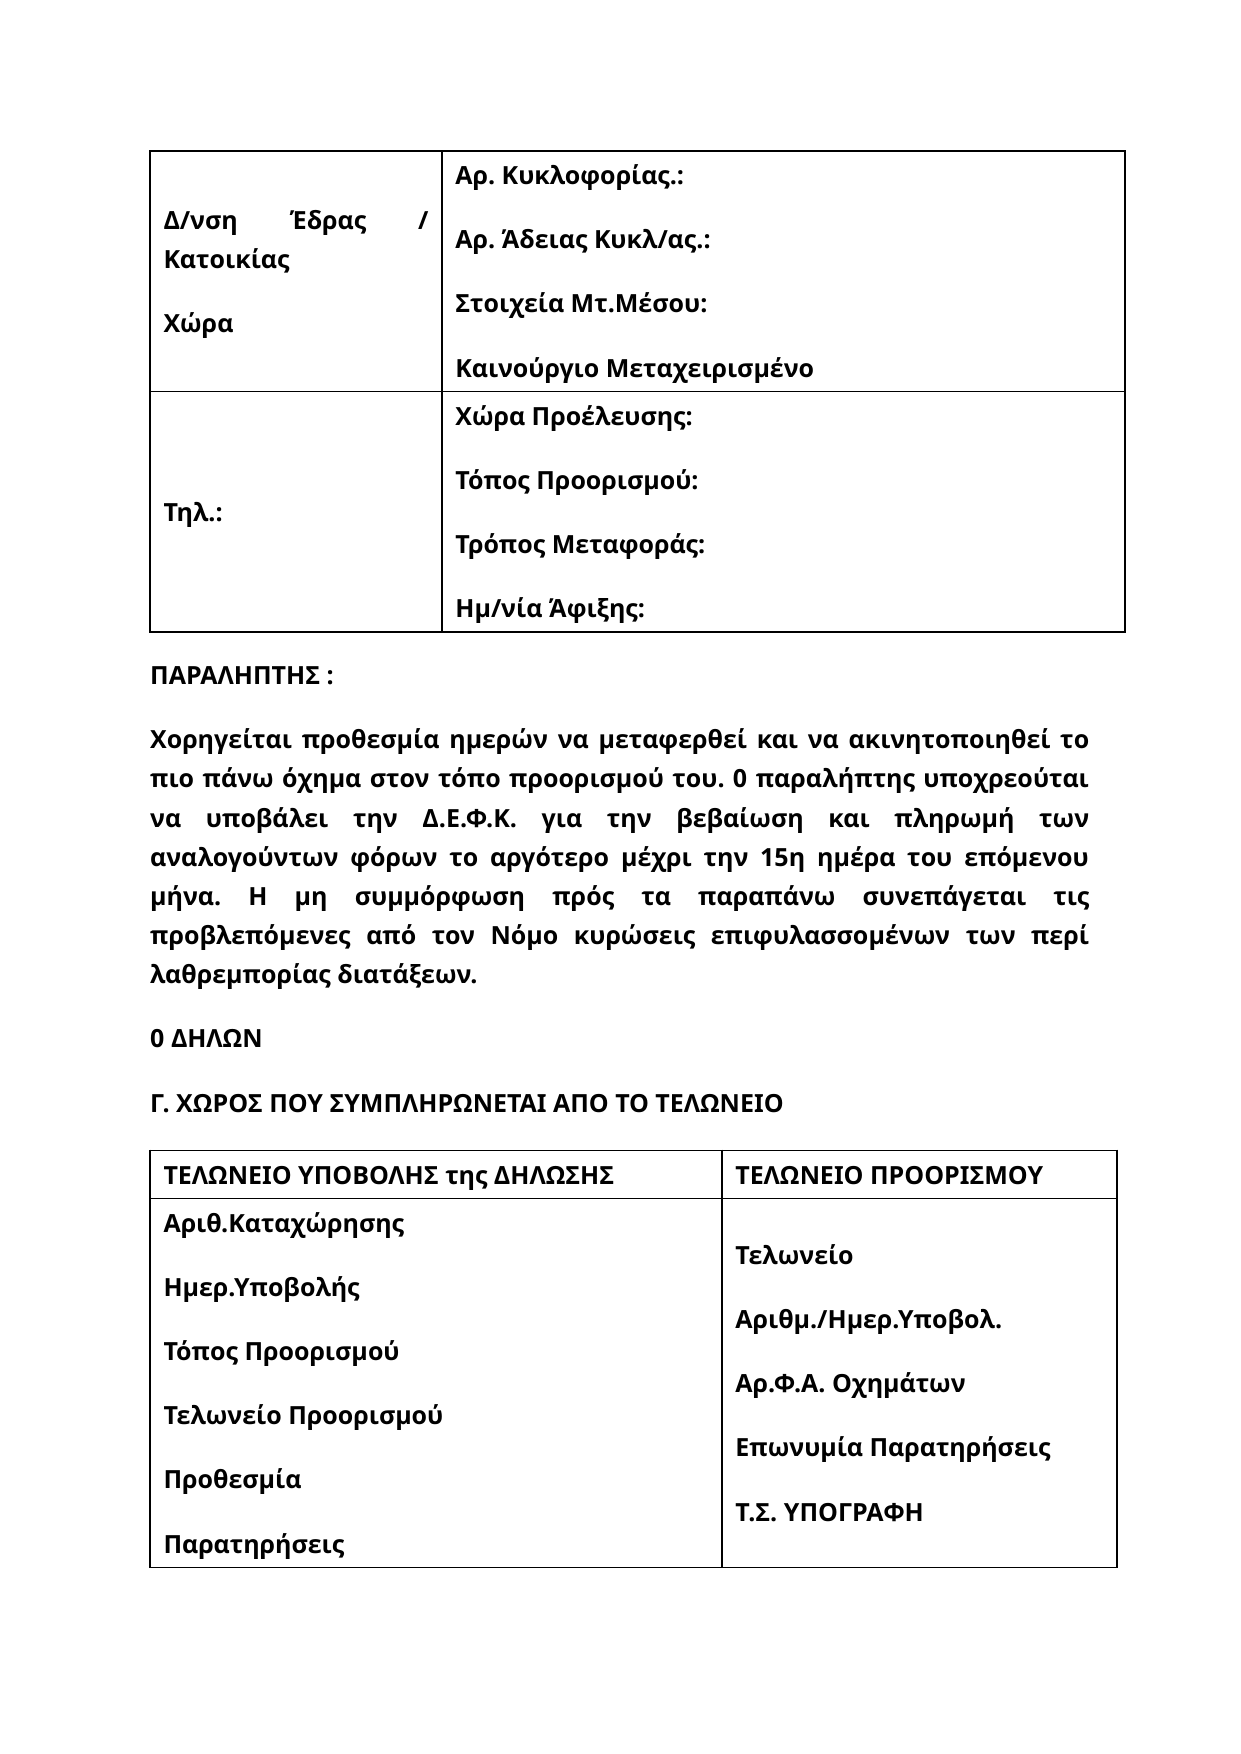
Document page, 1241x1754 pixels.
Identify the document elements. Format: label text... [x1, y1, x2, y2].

text ΠΑΡΑΛΗΠΤΗΣ : [150, 658, 1090, 692]
text Χορηγείται προθεσμία ημερών να μεταφερθεί και να ακινητοποιηθεί το πιο πάνω όχημα στον τόπο προορισμού του. 0 παραλήπτης υποχρεούται να υποβάλει την Δ.Ε.Φ.Κ. για την βεβαίωση και πληρωμή των αναλογούντων φόρων το αργότερο μέχρι την 15η ημέρα του επόμενου μήνα. Η μη συμμόρφωση πρός τα παραπάνω συνεπάγεται τις προβλεπόμενες από τον Νόμο κυρώσεις επιφυλασσομένων των περί λαθρεμπορίας διατάξεων. [150, 722, 1090, 991]
table_cell Αρ. Κυκλοφορίας.: Αρ. Άδειας Κυκλ/ας.: Στοιχεία Μτ.Μέσου: Καινούργιο Μεταχειρισμένο [443, 152, 1124, 391]
text Γ. ΧΩΡΟΣ ΠΟΥ ΣΥΜΠΛΗΡΩΝΕΤΑΙ ΑΠΟ ΤΟ ΤΕΛΩΝΕΙΟ [150, 1085, 1090, 1119]
table_cell Τελωνείο Αριθμ./Ημερ.Υποβολ. Αρ.Φ.Α. Οχημάτων Επωνυμία Παρατηρήσεις Τ.Σ. ΥΠΟΓΡΑΦΗ [723, 1199, 1116, 1567]
table_cell Τηλ.: [151, 392, 441, 631]
table_cell Αριθ.Καταχώρησης Ημερ.Υποβολής Τόπος Προορισμού Τελωνείο Προορισμού Προθεσμία Παρατηρήσεις [151, 1199, 721, 1567]
table_cell Χώρα Προέλευσης: Τόπος Προορισμού: Τρόπος Μεταφοράς: Ημ/νία Άφιξης: [443, 392, 1124, 631]
table_cell Δ/νση Έδρας / Κατοικίας Χώρα [151, 152, 441, 391]
text 0 ΔΗΛΩΝ [150, 1021, 1090, 1055]
table_header ΤΕΛΩΝΕΙΟ ΠΡΟΟΡΙΣΜΟΥ [723, 1151, 1116, 1198]
table_header ΤΕΛΩΝΕΙΟ ΥΠΟΒΟΛΗΣ της ΔΗΛΩΣΗΣ [151, 1151, 721, 1198]
